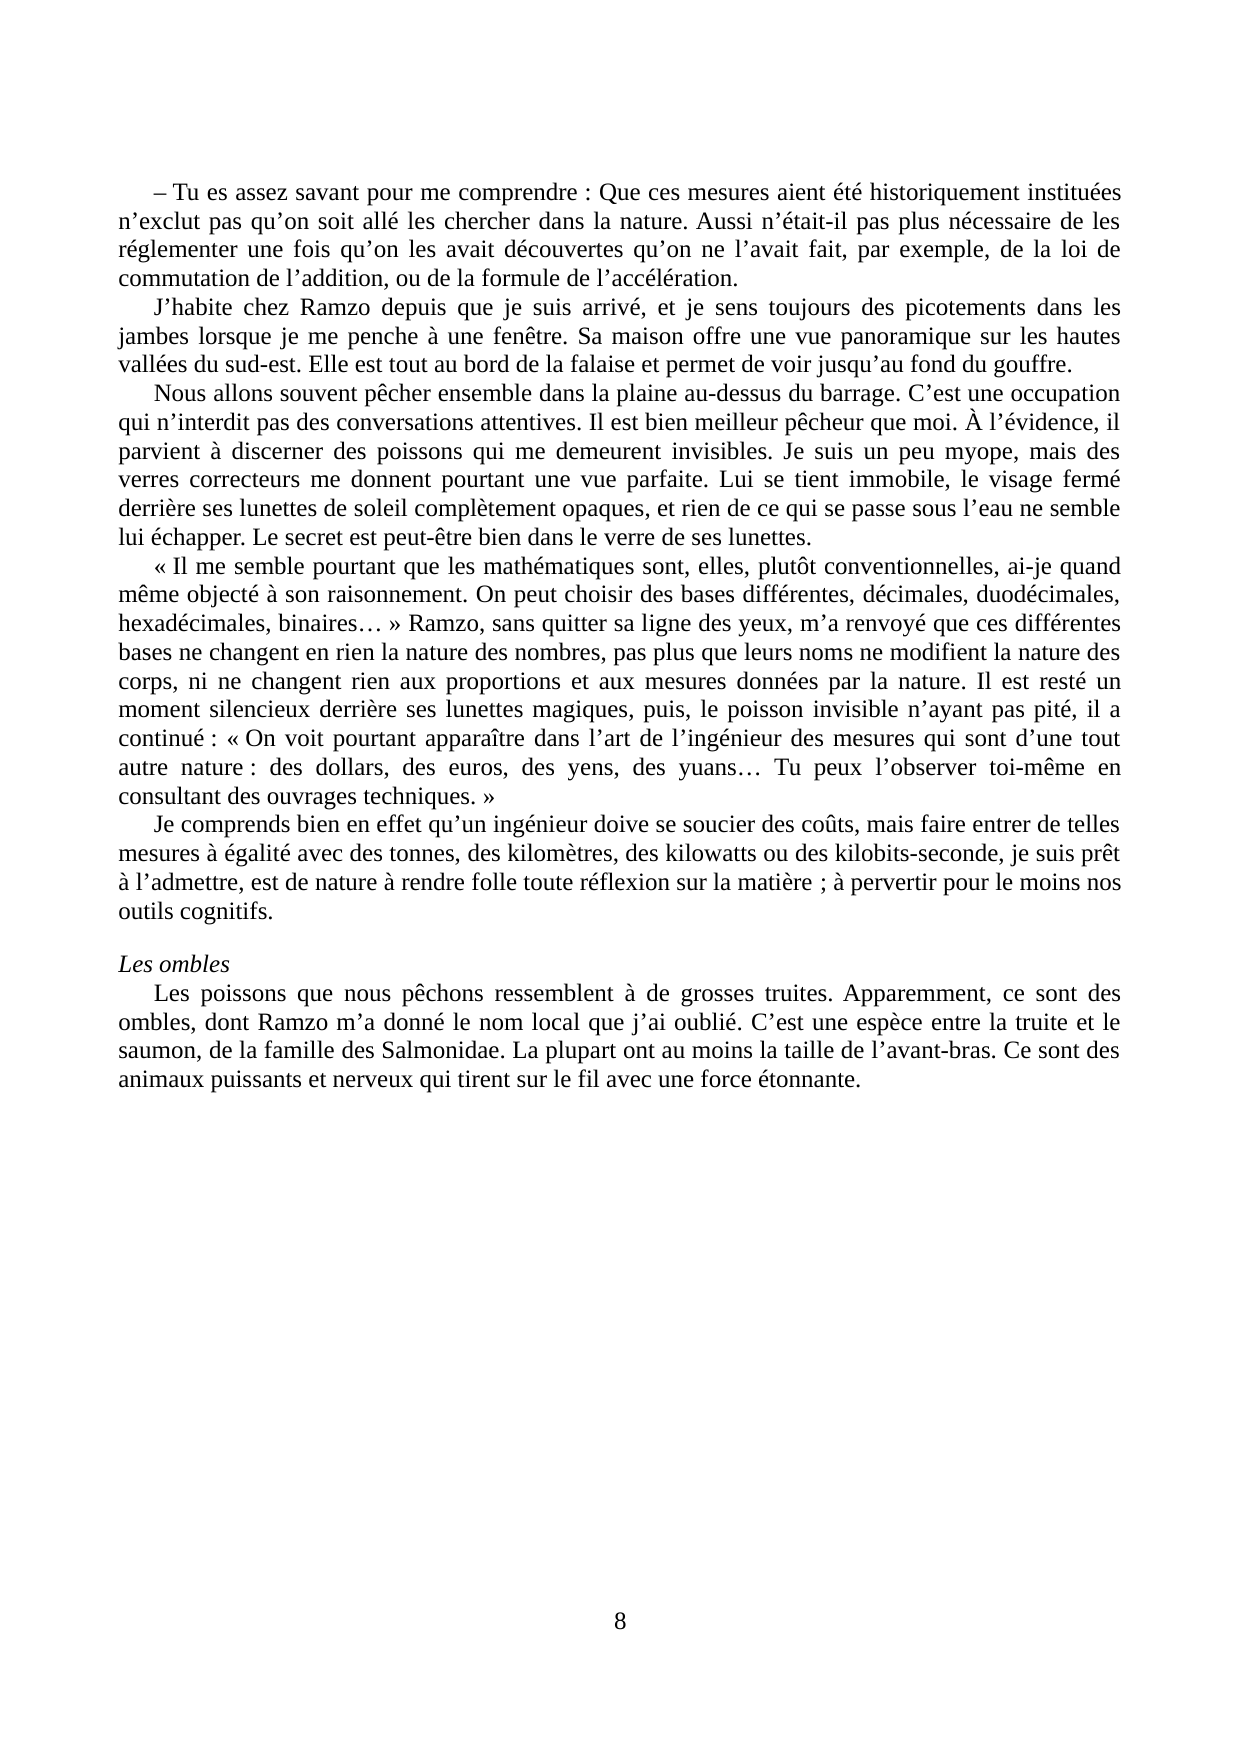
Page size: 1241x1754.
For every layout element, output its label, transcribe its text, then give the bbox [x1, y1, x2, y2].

text « Il me semble pourtant que les mathématiques sont, elles, plutôt conventionnelles, ai-je quand même objecté à son raisonnement. On peut choisir des bases différentes, décimales, duodécimales, hexadécimales, binaires… » Ramzo, sans quitter sa ligne des yeux, m’a renvoyé que ces différentes bases ne changent en rien la nature des nombres, pas plus que leurs noms ne modifient la nature des corps, ni ne changent rien aux proportions et aux mesures données par la nature. Il est resté un moment silencieux derrière ses lunettes magiques, puis, le poisson invisible n’ayant pas pité, il a continué : « On voit pourtant apparaître dans l’art de l’ingénieur des mesures qui sont d’une tout autre nature : des dollars, des euros, des yens, des yuans… Tu peux l’observer toi-même en consultant des ouvrages techniques. » [118, 551, 1122, 809]
text Je comprends bien en effet qu’un ingénieur doive se soucier des coûts, mais faire entrer de telles mesures à égalité avec des tonnes, des kilomètres, des kilowatts ou des kilobits-seconde, je suis prêt à l’admettre, est de nature à rendre folle toute réflexion sur la matière ; à pervertir pour le moins nos outils cognitifs. [118, 809, 1122, 924]
text J’habite chez Ramzo depuis que je suis arrivé, et je sens toujours des picotements dans les jambes lorsque je me penche à une fenêtre. Sa maison offre une vue panoramique sur les hautes vallées du sud-est. Elle est tout au bord de la falaise et permet de voir jusqu’au fond du gouffre. [118, 292, 1122, 378]
subtitle Les ombles [118, 949, 1122, 978]
text Nous allons souvent pêcher ensemble dans la plaine au-dessus du barrage. C’est une occupation qui n’interdit pas des conversations attentives. Il est bien meilleur pêcheur que moi. À l’évidence, il parvient à discerner des poissons qui me demeurent invisibles. Je suis un peu myope, mais des verres correcteurs me donnent pourtant une vue parfaite. Lui se tient immobile, le visage fermé derrière ses lunettes de soleil complètement opaques, et rien de ce qui se passe sous l’eau ne semble lui échapper. Le secret est peut-être bien dans le verre de ses lunettes. [118, 378, 1122, 551]
text Les poissons que nous pêchons ressemblent à de grosses truites. Apparemment, ce sont des ombles, dont Ramzo m’a donné le nom local que j’ai oublié. C’est une espèce entre la truite et le saumon, de la famille des Salmonidae. La plupart ont au moins la taille de l’avant-bras. Ce sont des animaux puissants et nerveux qui tirent sur le fil avec une force étonnante. [118, 978, 1122, 1093]
text – Tu es assez savant pour me comprendre : Que ces mesures aient été historiquement instituées n’exclut pas qu’on soit allé les chercher dans la nature. Aussi n’était-il pas plus nécessaire de les réglementer une fois qu’on les avait découvertes qu’on ne l’avait fait, par exemple, de la loi de commutation de l’addition, ou de la formule de l’accélération. [118, 177, 1122, 292]
